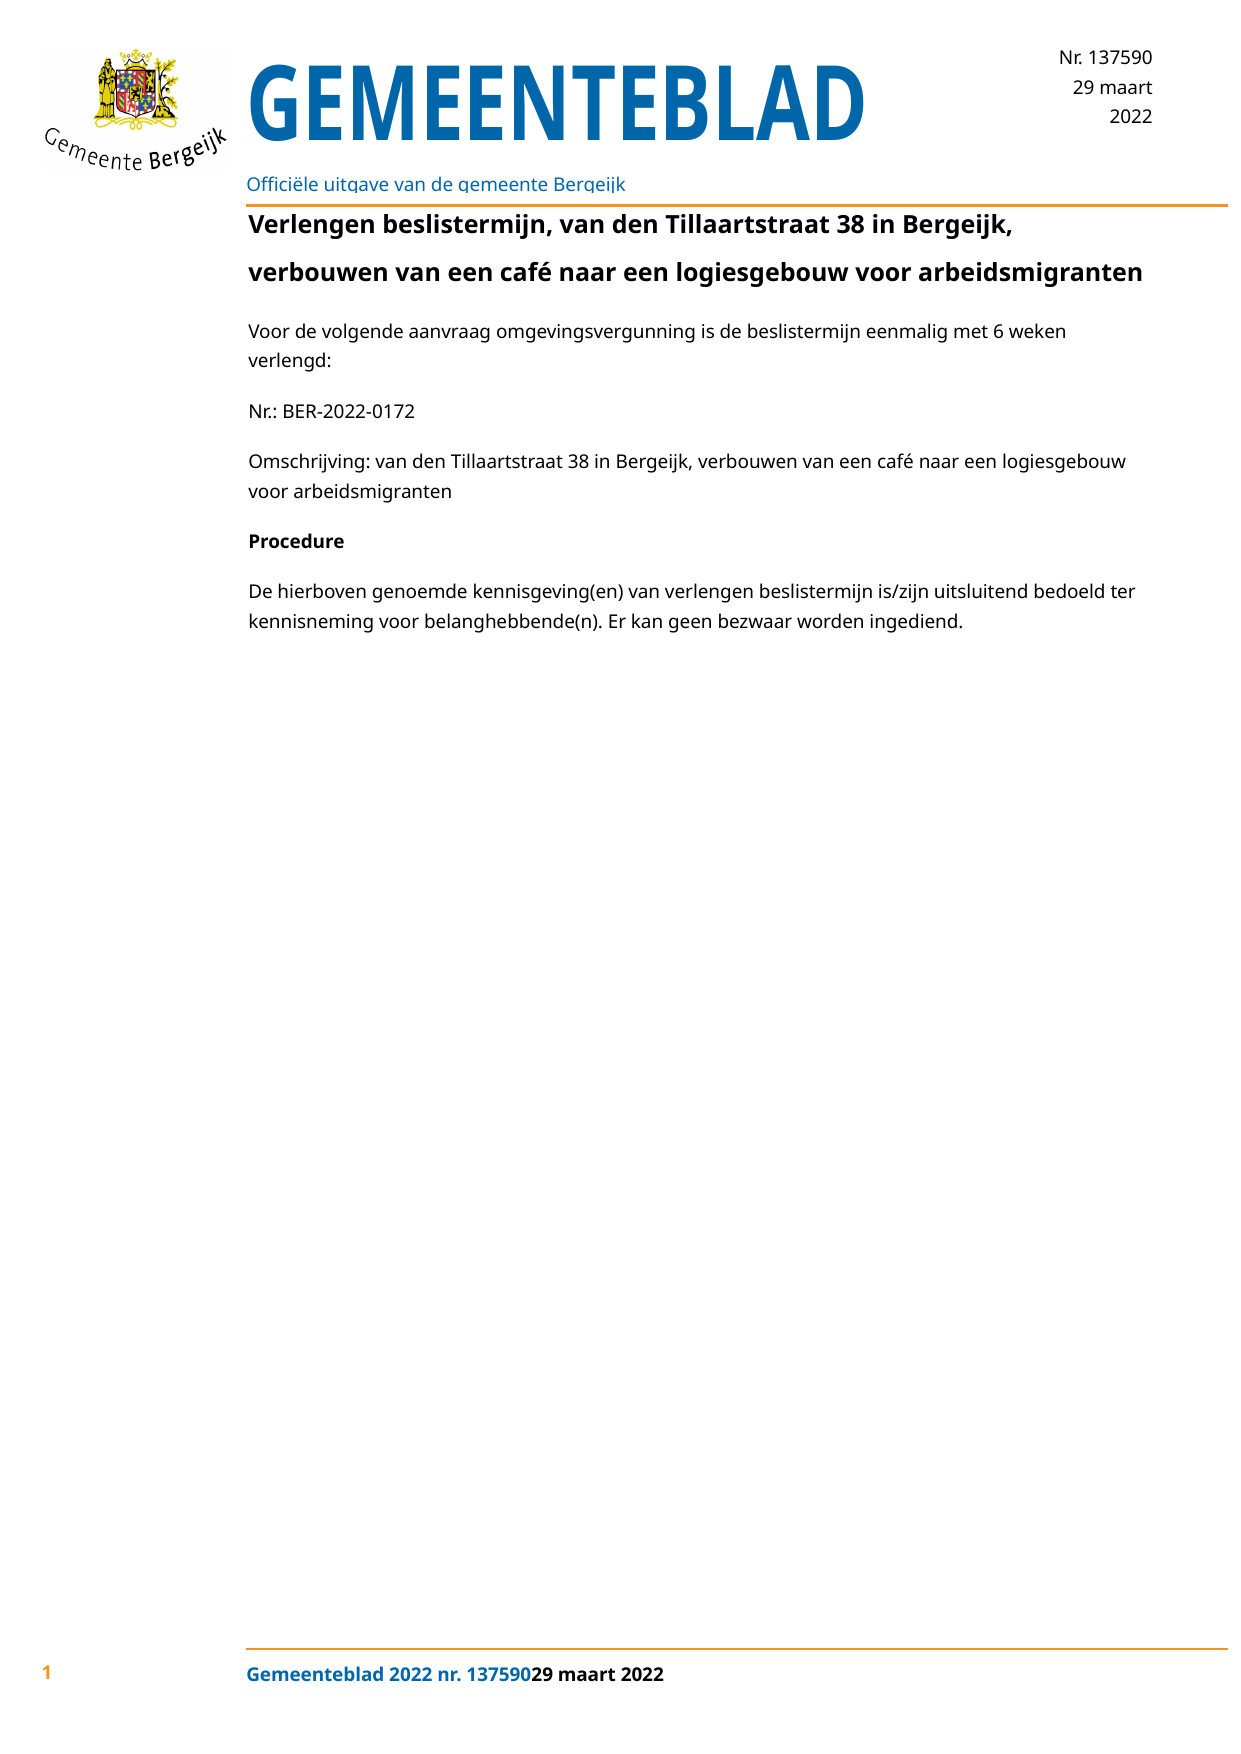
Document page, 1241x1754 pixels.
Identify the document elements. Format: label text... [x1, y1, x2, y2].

text De hierboven genoemde kennisgeving(en) van verlengen beslistermijn is/zijn uitsluitend bedoeld ter kennisneming voor belanghebbende(n). Er kan geen bezwaar worden ingediend. [248, 579, 1152, 634]
text Voor de volgende aanvraag omgevingsvergunning is de beslistermijn eenmalig met 6 weken verlengd: [248, 318, 1152, 373]
text Omschrijving: van den Tillaartstraat 38 in Bergeijk, verbouwen van een café naar een logiesgebouw voor arbeidsmigranten [248, 448, 1152, 504]
text Procedure [248, 528, 1152, 554]
picture [41, 47, 231, 172]
text Nr.: BER-2022-0172 [248, 398, 1152, 424]
text Verlengen beslistermijn, van den Tillaartstraat 38 in Bergeijk, verbouwen van een café naar een logiesgebouw voor arbeidsmigranten [248, 207, 1152, 288]
